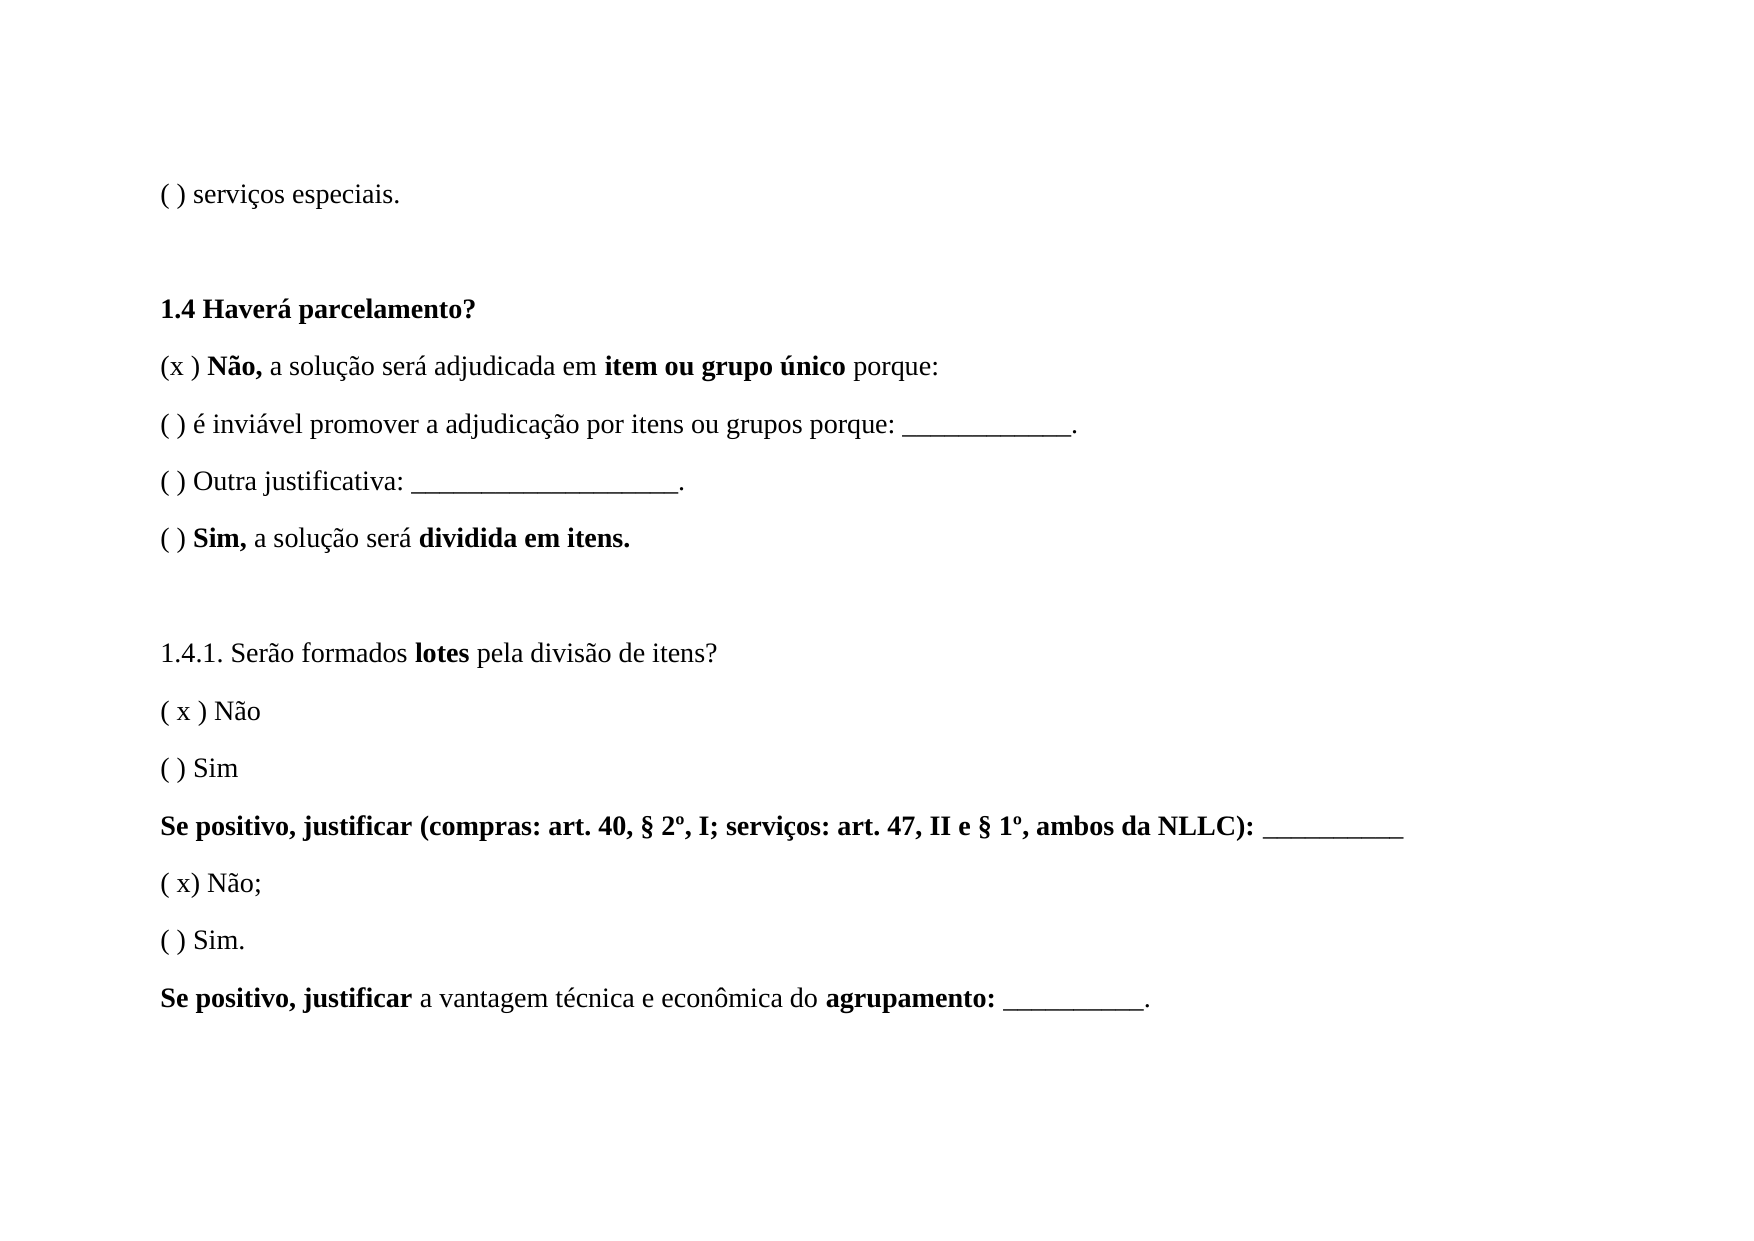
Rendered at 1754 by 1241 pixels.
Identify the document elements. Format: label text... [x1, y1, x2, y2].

text 1.4 Haverá parcelamento? [160, 292, 1594, 324]
text ( x ) Não [160, 694, 1594, 726]
text ( ) Outra justificativa: ___________________. [160, 464, 1594, 497]
text Se positivo, justificar (compras: art. 40, § 2º, I; serviços: art. 47, II e § 1º, ambos da NLLC): __________ [160, 808, 1594, 841]
text (x ) Não, a solução será adjudicada em item ou grupo único porque: [160, 349, 1594, 382]
text ( ) Sim, a solução será dividida em itens. [160, 522, 1594, 554]
text ( ) Sim. [160, 923, 1594, 956]
text Se positivo, justificar a vantagem técnica e econômica do agrupamento: __________. [160, 981, 1594, 1013]
text 1.4.1. Serão formados lotes pela divisão de itens? [160, 636, 1594, 669]
text ( ) Sim [160, 751, 1594, 783]
text ( x) Não; [160, 866, 1594, 898]
text ( ) é inviável promover a adjudicação por itens ou grupos porque: ____________. [160, 407, 1594, 439]
text ( ) serviços especiais. [160, 177, 1594, 209]
